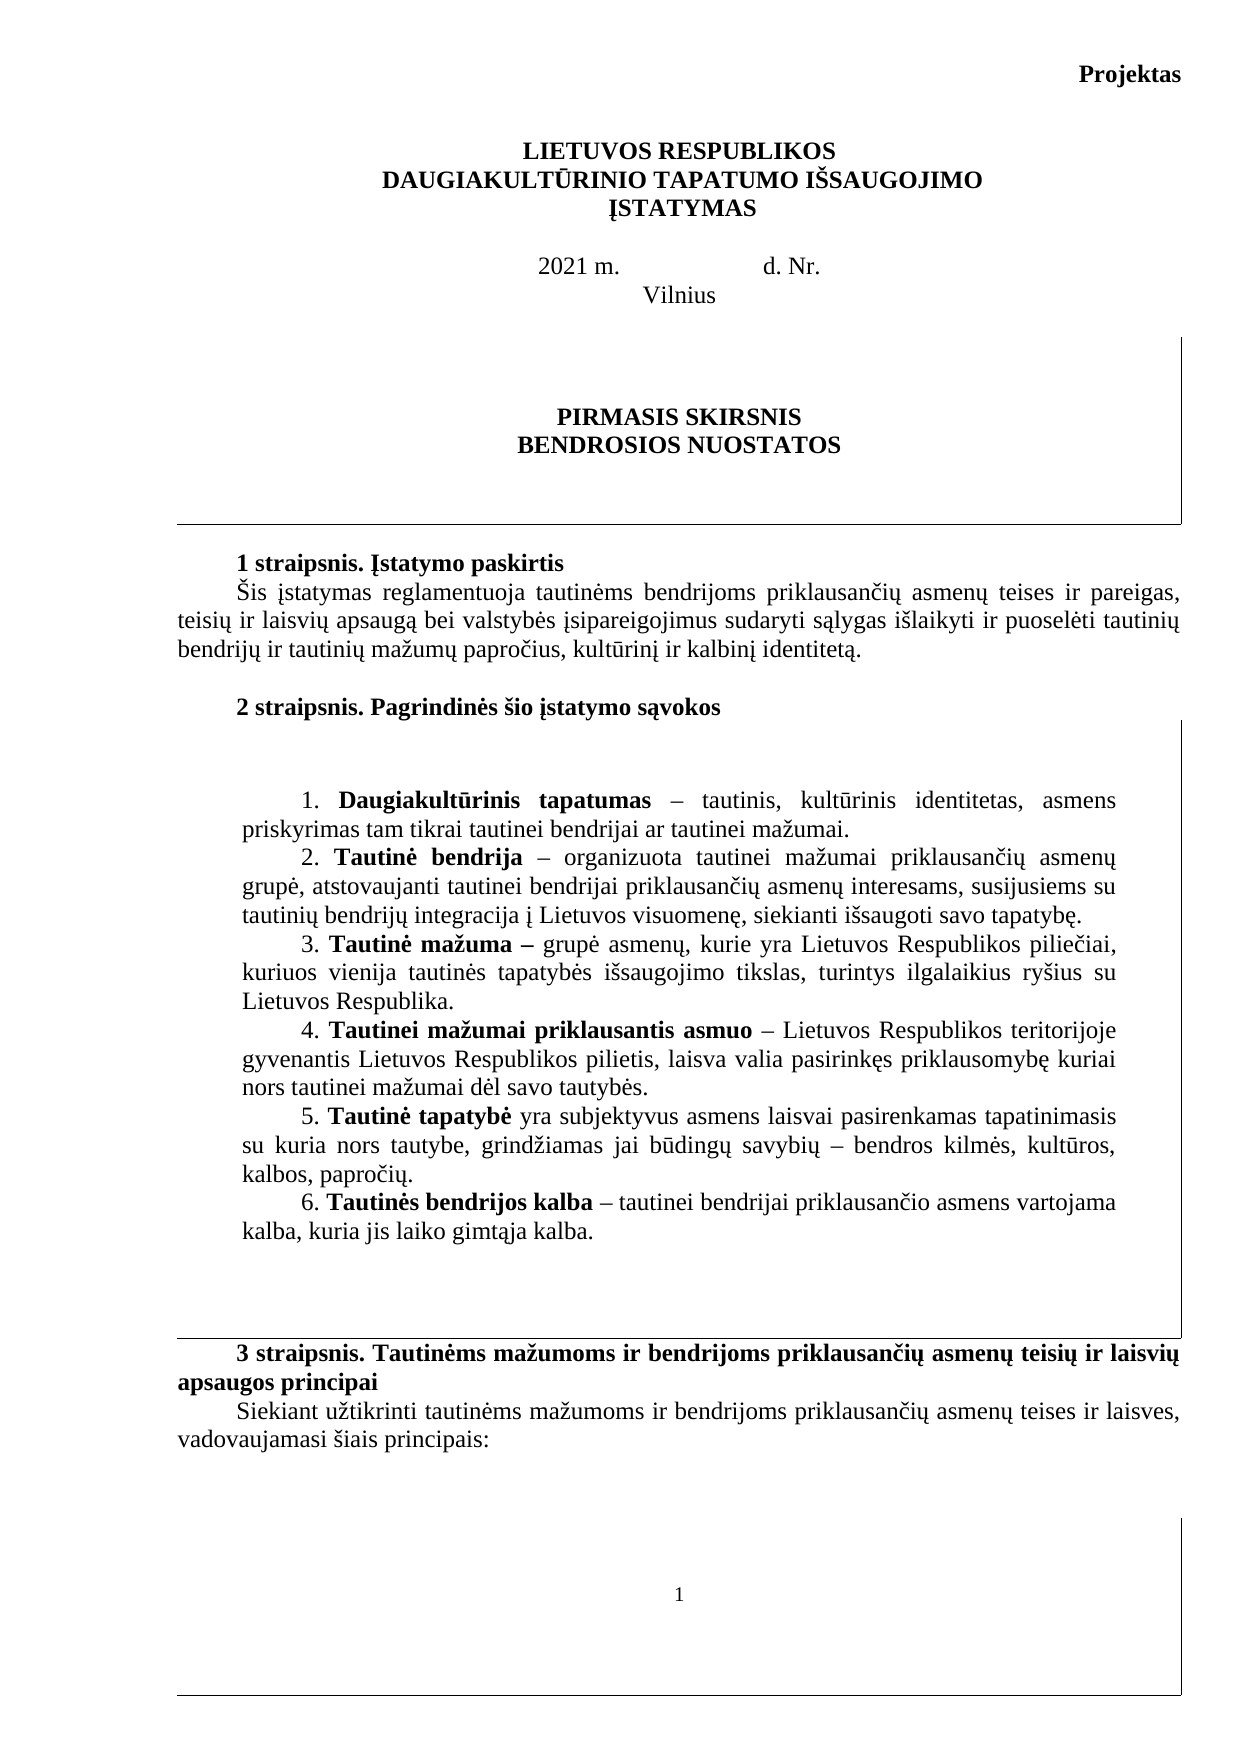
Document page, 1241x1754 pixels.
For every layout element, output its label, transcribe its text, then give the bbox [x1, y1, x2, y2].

text 1. Daugiakultūrinis tapatumas – tautinis, kultūrinis identitetas, asmens priskyrimas tam tikrai tautinei bendrijai ar tautinei mažumai. [177, 720, 1181, 842]
text DAUGIAKULTŪRINIO TAPATUMO IŠSAUGOJIMO [177, 165, 1181, 193]
text LIETUVOS RESPUBLIKOS [177, 136, 1181, 165]
text Siekiant užtikrinti tautinėms mažumoms ir bendrijoms priklausančių asmenų teises ir laisves, vadovaujamasi šiais principais: [177, 1396, 1181, 1453]
text Šis įstatymas reglamentuoja tautinėms bendrijoms priklausančių asmenų teises ir pareigas, teisių ir laisvių apsaugą bei valstybės įsipareigojimus sudaryti sąlygas išlaikyti ir puoselėti tautinių bendrijų ir tautinių mažumų papročius, kultūrinį ir kalbinį identitetą. [177, 577, 1181, 663]
text Vilnius [177, 280, 1181, 308]
text ĮSTATYMAS [177, 193, 1181, 222]
text BENDROSIOS NUOSTATOS [177, 431, 1181, 524]
text 1 straipsnis. Įstatymo paskirtis [177, 548, 1181, 577]
text 6. Tautinės bendrijos kalba – tautinei bendrijai priklausančio asmens vartojama kalba, kuria jis laiko gimtąja kalba. [177, 1187, 1181, 1245]
text 4. Tautinei mažumai priklausantis asmuo – Lietuvos Respublikos teritorijoje gyvenantis Lietuvos Respublikos pilietis, laisva valia pasirinkęs priklausomybę kuriai nors tautinei mažumai dėl savo tautybės. [177, 1015, 1181, 1101]
text Projektas [402, 59, 1181, 88]
text 3 straipsnis. Tautinėms mažumoms ir bendrijoms priklausančių asmenų teisių ir laisvių apsaugos principai [177, 1338, 1181, 1396]
text PIRMASIS SKIRSNIS [177, 337, 1181, 431]
text 2021 m. d. Nr. [177, 251, 1181, 280]
text 2. Tautinė bendrija – organizuota tautinei mažumai priklausančių asmenų grupė, atstovaujanti tautinei bendrijai priklausančių asmenų interesams, susijusiems su tautinių bendrijų integracija į Lietuvos visuomenę, siekianti išsaugoti savo tapatybę. [177, 842, 1181, 929]
text 3. Tautinė mažuma – grupė asmenų, kurie yra Lietuvos Respublikos piliečiai, kuriuos vienija tautinės tapatybės išsaugojimo tikslas, turintys ilgalaikius ryšius su Lietuvos Respublika. [177, 929, 1181, 1015]
text 2 straipsnis. Pagrindinės šio įstatymo sąvokos [177, 692, 1181, 720]
text 5. Tautinė tapatybė yra subjektyvus asmens laisvai pasirenkamas tapatinimasis su kuria nors tautybe, grindžiamas jai būdingų savybių – bendros kilmės, kultūros, kalbos, papročių. [177, 1101, 1181, 1187]
